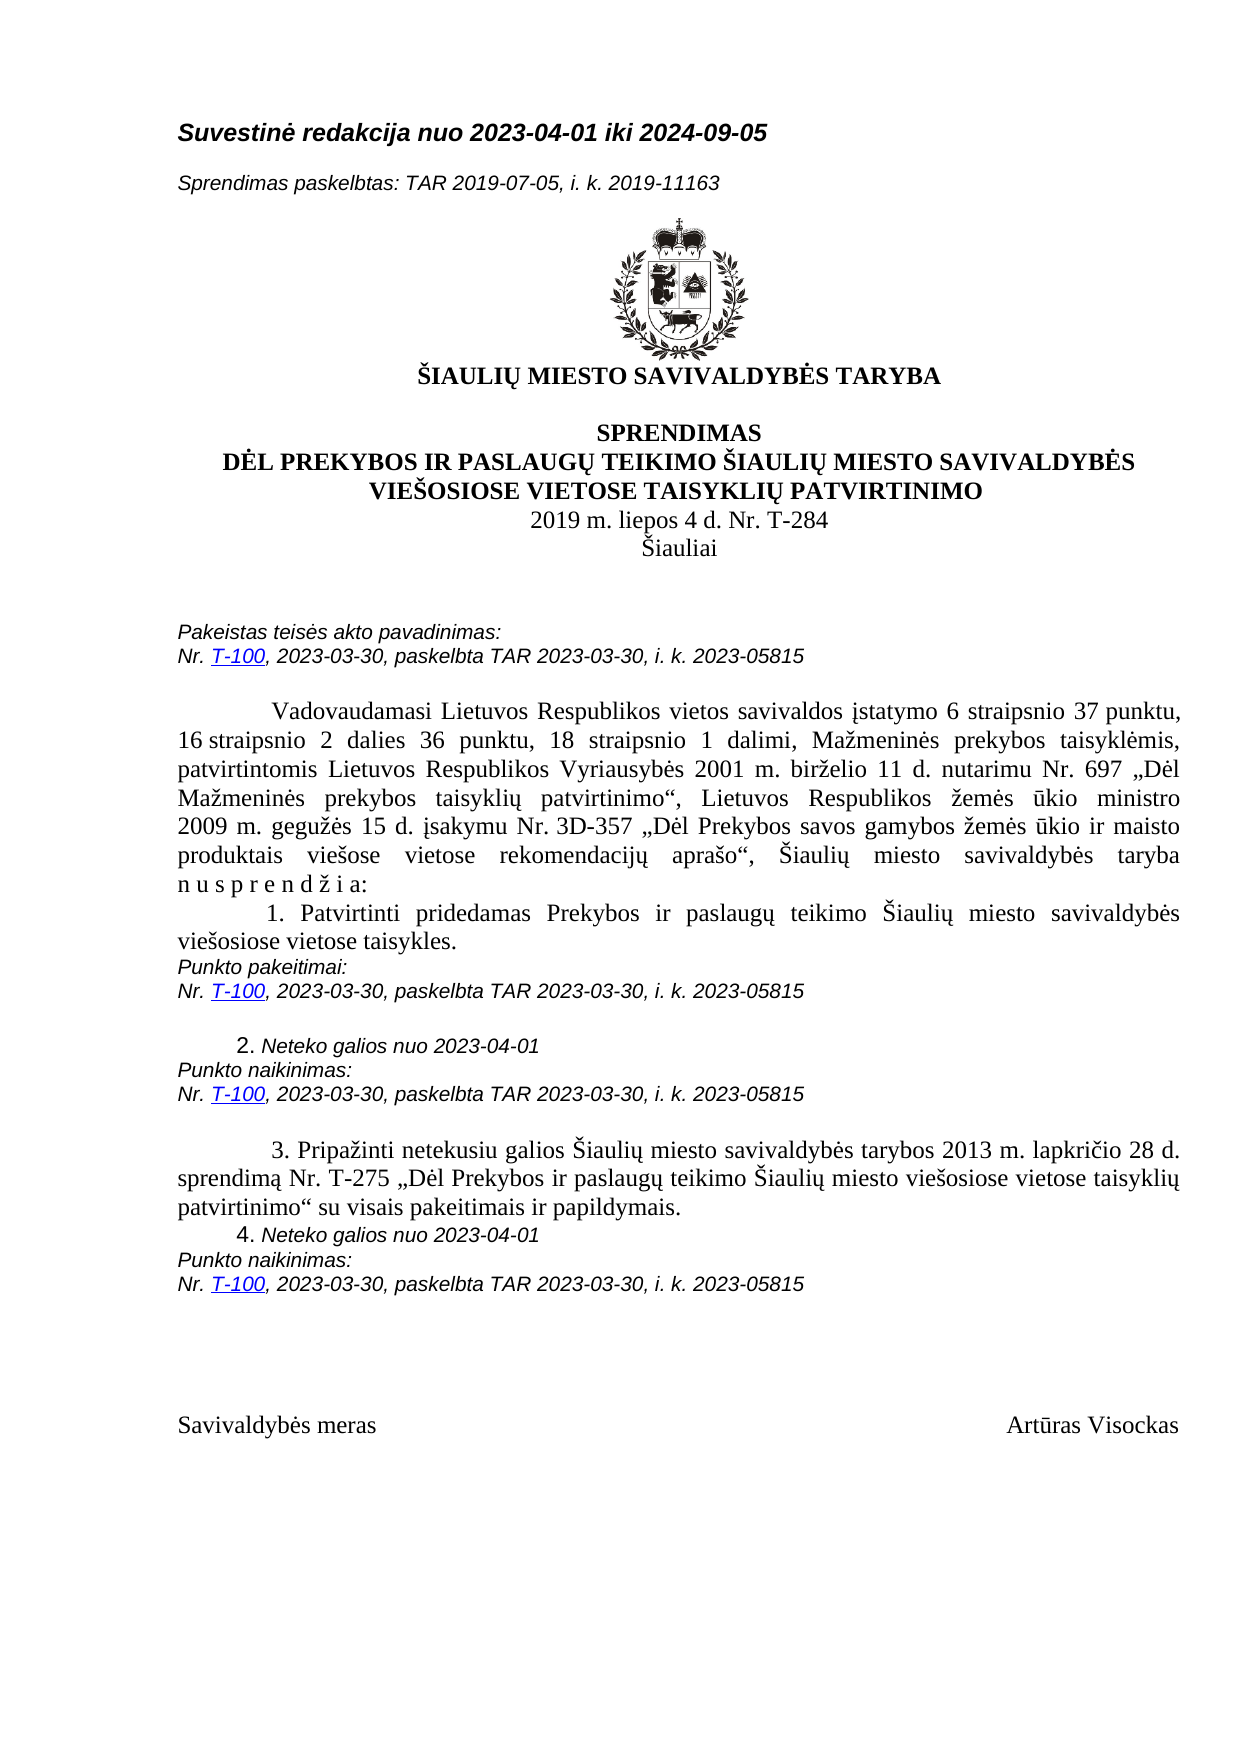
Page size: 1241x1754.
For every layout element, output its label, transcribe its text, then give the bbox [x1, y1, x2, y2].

text Sprendimas paskelbtas: TAR 2019-07-05, i. k. 2019-11163 [177, 171, 1181, 195]
text Suvestinė redakcija nuo 2023-04-01 iki 2024-09-05 [177, 118, 1181, 147]
text Pakeistas teisės akto pavadinimas: [177, 620, 1181, 644]
text ŠIAULIŲ MIESTO SAVIVALDYBĖS TARYBA [177, 361, 1181, 390]
text Vadovaudamasi Lietuvos Respublikos vietos savivaldos įstatymo 6 straipsnio 37 punktu, 16 straipsnio 2 dalies 36 punktu, 18 straipsnio 1 dalimi, Mažmeninės prekybos taisyklėmis, patvirtintomis Lietuvos Respublikos Vyriausybės 2001 m. birželio 11 d. nutarimu Nr. 697 „Dėl Mažmeninės prekybos taisyklių patvirtinimo“, Lietuvos Respublikos žemės ūkio ministro 2009 m. gegužės 15 d. įsakymu Nr. 3D-357 „Dėl Prekybos savos gamybos žemės ūkio ir maisto produktais viešose vietose rekomendacijų aprašo“, Šiaulių miesto savivaldybės taryba n u s p r e n d ž i a: [177, 696, 1181, 898]
text Punkto naikinimas: [177, 1247, 1181, 1271]
text SPRENDIMAS [177, 418, 1181, 447]
text 2019 m. liepos 4 d. Nr. T-284 [177, 505, 1181, 533]
text Nr. T-100, 2023-03-30, paskelbta TAR 2023-03-30, i. k. 2023-05815 [177, 979, 1181, 1003]
text Nr. T-100, 2023-03-30, paskelbta TAR 2023-03-30, i. k. 2023-05815 [177, 1082, 1181, 1106]
text Punkto naikinimas: [177, 1058, 1181, 1082]
text Punkto pakeitimai: [177, 955, 1181, 979]
text 4. Neteko galios nuo 2023-04-01 [177, 1221, 1181, 1247]
text 1. Patvirtinti pridedamas Prekybos ir paslaugų teikimo Šiaulių miesto savivaldybės viešosiose vietose taisykles. [177, 898, 1181, 955]
text Nr. T-100, 2023-03-30, paskelbta TAR 2023-03-30, i. k. 2023-05815 [177, 1271, 1181, 1295]
text 2. Neteko galios nuo 2023-04-01 [177, 1032, 1181, 1058]
text DĖL PREKYBOS IR PASLAUGŲ TEIKIMO ŠIAULIŲ MIESTO SAVIVALDYBĖS VIEŠOSIOSE VIETOSE TAISYKLIŲ PATVIRTINIMO [177, 447, 1181, 505]
text Nr. T-100, 2023-03-30, paskelbta TAR 2023-03-30, i. k. 2023-05815 [177, 644, 1181, 668]
text 3. Pripažinti netekusiu galios Šiaulių miesto savivaldybės tarybos 2013 m. lapkričio 28 d. sprendimą Nr. T-275 „Dėl Prekybos ir paslaugų teikimo Šiaulių miesto viešosiose vietose taisyklių patvirtinimo“ su visais pakeitimais ir papildymais. [177, 1135, 1181, 1221]
text Šiauliai [177, 533, 1181, 562]
text Savivaldybės meras Artūras Visockas [177, 1410, 1181, 1439]
